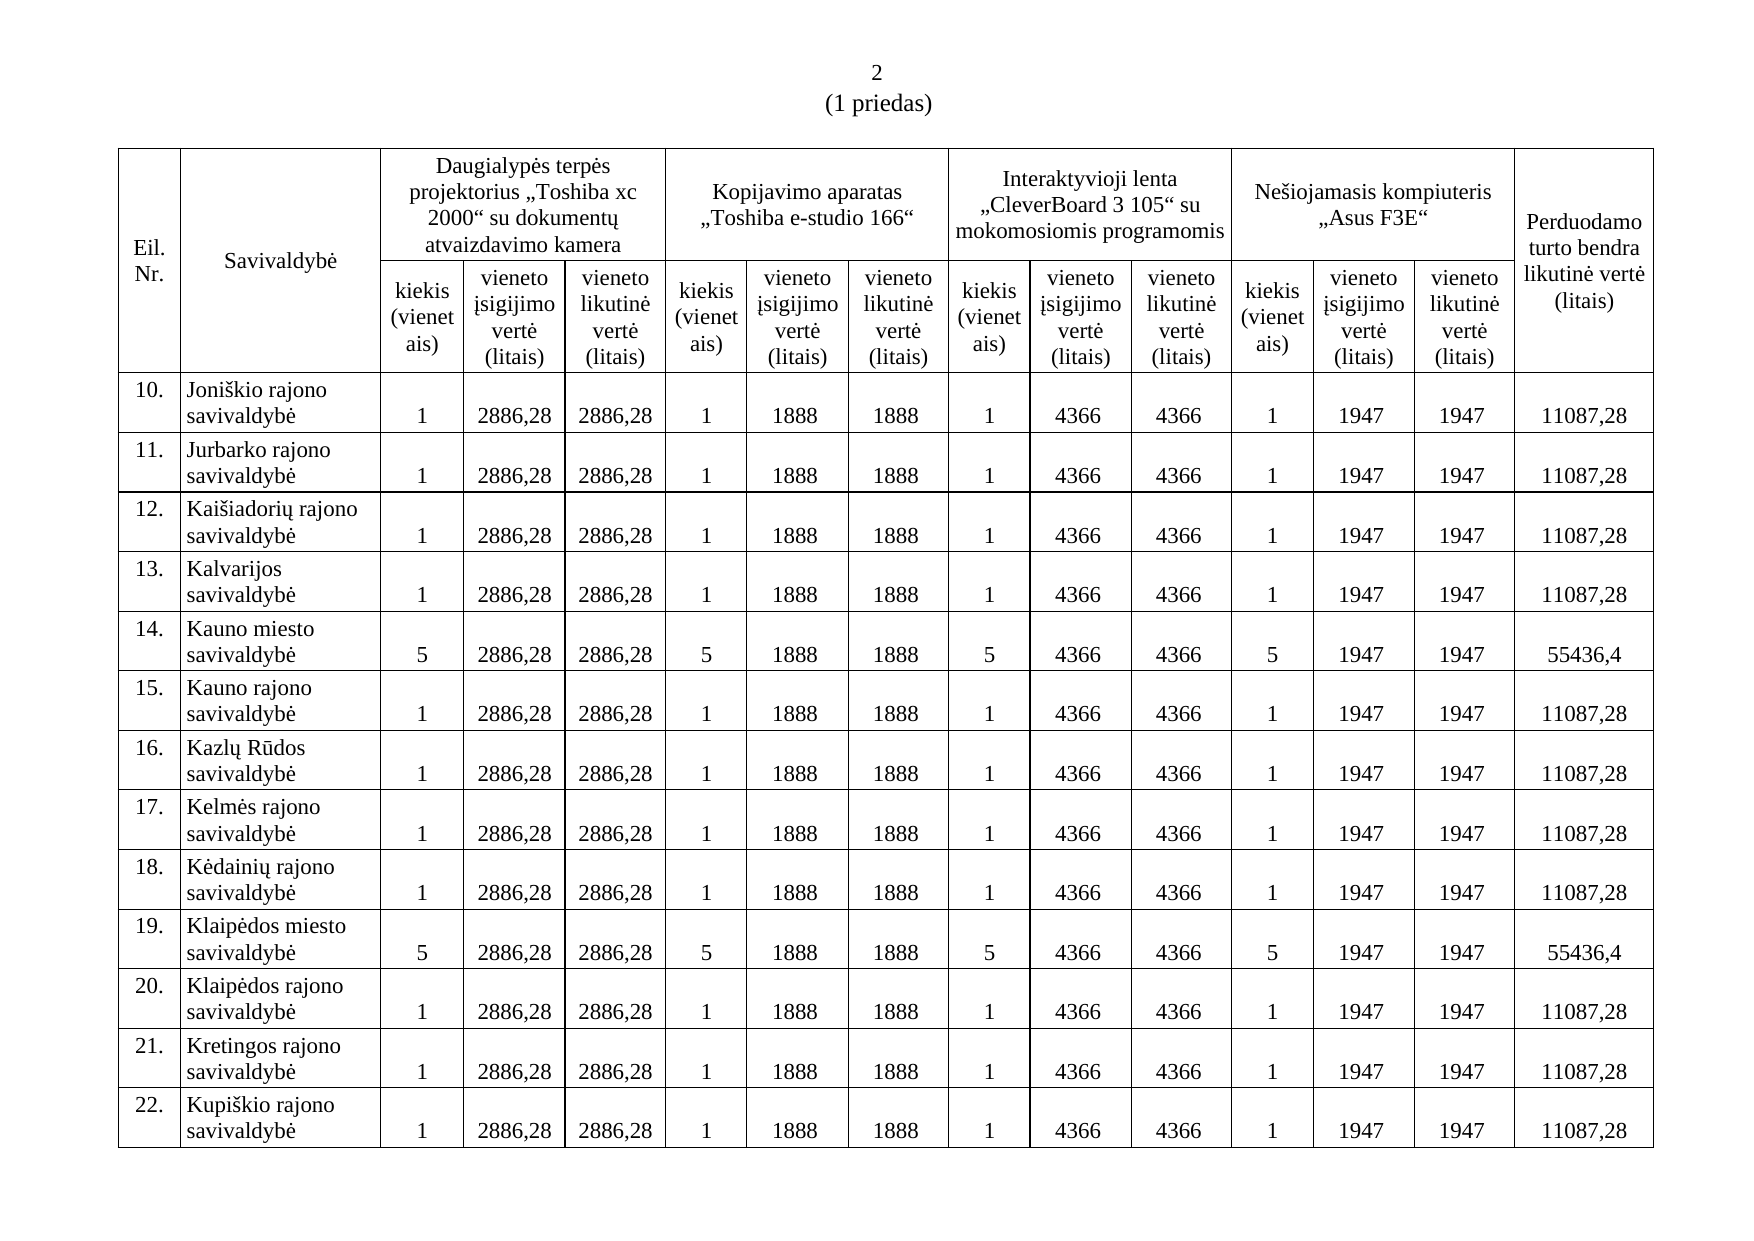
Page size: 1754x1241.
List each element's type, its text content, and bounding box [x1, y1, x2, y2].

table_cell 1947 [1415, 373, 1514, 432]
table_cell 1 [381, 493, 463, 551]
table_cell Kupiškio rajono savivaldybė [181, 1088, 380, 1147]
table_cell 2886,28 [566, 850, 665, 908]
table_cell 1888 [747, 969, 848, 1028]
table_cell 4366 [1031, 850, 1131, 908]
table_cell kiekis (vienetais) [1232, 261, 1313, 372]
table_cell 2886,28 [566, 373, 665, 432]
table_cell kiekis (vienetais) [949, 261, 1029, 372]
table_cell 4366 [1132, 731, 1231, 789]
table_cell 1 [1232, 1088, 1313, 1147]
table_cell 4366 [1031, 1029, 1131, 1087]
table_cell 1 [949, 790, 1029, 849]
table_cell 1 [949, 731, 1029, 789]
table_cell 1888 [747, 552, 848, 611]
table_cell 1 [949, 850, 1029, 908]
table_cell 2886,28 [566, 433, 665, 491]
table_cell 1 [949, 969, 1029, 1028]
table_cell 4366 [1132, 552, 1231, 611]
table_cell 2886,28 [464, 1029, 564, 1087]
table_cell 1947 [1314, 612, 1414, 670]
table_cell 5 [949, 910, 1029, 968]
table_cell 4366 [1132, 969, 1231, 1028]
table_cell 1888 [747, 433, 848, 491]
table_cell 1 [1232, 850, 1313, 908]
table_cell 11. [119, 433, 180, 491]
table_cell 5 [381, 910, 463, 968]
table_cell 2886,28 [566, 552, 665, 611]
table_header Kopijavimo aparatas „Toshiba e-studio 166“ [666, 149, 948, 260]
table_cell 1888 [849, 373, 948, 432]
table_cell 1888 [849, 910, 948, 968]
table_cell 1947 [1415, 671, 1514, 730]
table_cell 1 [1232, 731, 1313, 789]
table_cell 2886,28 [464, 850, 564, 908]
table_cell 1888 [747, 790, 848, 849]
table_cell 1947 [1314, 731, 1414, 789]
table_cell 1947 [1314, 850, 1414, 908]
table_cell 1888 [849, 731, 948, 789]
table_cell 2886,28 [464, 731, 564, 789]
table_cell Klaipėdos rajono savivaldybė [181, 969, 380, 1028]
table_cell 4366 [1031, 433, 1131, 491]
table_cell 1 [1232, 433, 1313, 491]
table_cell 55436,4 [1515, 910, 1653, 968]
table_cell 1 [666, 1088, 746, 1147]
table_cell 1947 [1415, 612, 1514, 670]
table_cell 1 [666, 552, 746, 611]
table_cell 1947 [1415, 552, 1514, 611]
table_cell 4366 [1031, 552, 1131, 611]
table_cell 11087,28 [1515, 433, 1653, 491]
table_cell 4366 [1132, 373, 1231, 432]
table_cell 20. [119, 969, 180, 1028]
table_cell 11087,28 [1515, 493, 1653, 551]
table_cell 1 [666, 1029, 746, 1087]
table_cell 1 [381, 850, 463, 908]
table_cell 10. [119, 373, 180, 432]
table_cell 1 [1232, 552, 1313, 611]
table_cell 4366 [1031, 790, 1131, 849]
table_cell 1947 [1314, 790, 1414, 849]
table_cell 2886,28 [566, 731, 665, 789]
table_cell 1 [949, 671, 1029, 730]
table_header Savivaldybė [181, 149, 380, 372]
table_cell 55436,4 [1515, 612, 1653, 670]
table_cell Kaišiadorių rajono savivaldybė [181, 493, 380, 551]
table_cell 1 [381, 671, 463, 730]
table_cell 18. [119, 850, 180, 908]
table_cell 11087,28 [1515, 1088, 1653, 1147]
table_cell 1947 [1314, 493, 1414, 551]
table_cell 1 [666, 433, 746, 491]
table_cell 1 [949, 433, 1029, 491]
table_cell 1 [1232, 373, 1313, 432]
table_cell 1 [949, 552, 1029, 611]
table_cell 4366 [1031, 731, 1131, 789]
table_cell 2886,28 [464, 612, 564, 670]
table_cell 11087,28 [1515, 731, 1653, 789]
table_cell 1947 [1415, 790, 1514, 849]
table_cell 2886,28 [464, 790, 564, 849]
table_cell Kazlų Rūdos savivaldybė [181, 731, 380, 789]
table_cell Joniškio rajono savivaldybė [181, 373, 380, 432]
table_cell 4366 [1031, 969, 1131, 1028]
table_cell 11087,28 [1515, 373, 1653, 432]
table_cell 1 [949, 373, 1029, 432]
table_cell 1947 [1415, 433, 1514, 491]
table_cell Kauno rajono savivaldybė [181, 671, 380, 730]
table_cell 2886,28 [464, 433, 564, 491]
table_cell 5 [949, 612, 1029, 670]
table_cell 5 [1232, 612, 1313, 670]
table_cell 1 [381, 790, 463, 849]
table_cell 1947 [1314, 552, 1414, 611]
table_cell 1947 [1415, 969, 1514, 1028]
table_cell 2886,28 [464, 910, 564, 968]
table_cell 4366 [1031, 671, 1131, 730]
table_cell 1888 [747, 493, 848, 551]
table_cell 1947 [1415, 1029, 1514, 1087]
table_cell 1888 [747, 910, 848, 968]
table_cell 11087,28 [1515, 850, 1653, 908]
table_cell Klaipėdos miesto savivaldybė [181, 910, 380, 968]
table_cell 4366 [1031, 612, 1131, 670]
table_cell vieneto įsigijimo vertė (litais) [464, 261, 564, 372]
table_cell 1947 [1415, 1088, 1514, 1147]
table_cell 2886,28 [464, 969, 564, 1028]
table_cell 11087,28 [1515, 552, 1653, 611]
table_cell 4366 [1132, 1088, 1231, 1147]
table_cell 17. [119, 790, 180, 849]
table_cell 4366 [1132, 910, 1231, 968]
table_cell 1 [666, 373, 746, 432]
table_cell 1888 [849, 850, 948, 908]
table_cell 2886,28 [566, 1029, 665, 1087]
table_cell 4366 [1132, 1029, 1231, 1087]
table_cell 11087,28 [1515, 790, 1653, 849]
table_cell 19. [119, 910, 180, 968]
table_cell 1888 [747, 671, 848, 730]
table_cell vieneto įsigijimo vertė (litais) [747, 261, 848, 372]
table_cell 2886,28 [464, 373, 564, 432]
table_cell 4366 [1132, 850, 1231, 908]
table_cell 1 [1232, 1029, 1313, 1087]
table_cell 1947 [1314, 910, 1414, 968]
table_cell 1947 [1314, 969, 1414, 1028]
table_cell kiekis (vienetais) [666, 261, 746, 372]
table_cell 11087,28 [1515, 671, 1653, 730]
table_cell 14. [119, 612, 180, 670]
table_cell 11087,28 [1515, 969, 1653, 1028]
table_cell 2886,28 [464, 1088, 564, 1147]
table_cell 1947 [1314, 1088, 1414, 1147]
table_cell 1 [1232, 671, 1313, 730]
table_cell 1947 [1415, 850, 1514, 908]
table_cell 5 [1232, 910, 1313, 968]
table_cell 11087,28 [1515, 1029, 1653, 1087]
table_cell Kėdainių rajono savivaldybė [181, 850, 380, 908]
table_cell 1888 [849, 552, 948, 611]
table_cell Kretingos rajono savivaldybė [181, 1029, 380, 1087]
table_cell 4366 [1132, 433, 1231, 491]
table_cell 1 [666, 790, 746, 849]
table_cell 1947 [1314, 671, 1414, 730]
table_cell 1 [949, 1029, 1029, 1087]
table_cell 4366 [1031, 1088, 1131, 1147]
table_cell 1888 [849, 612, 948, 670]
table_cell vieneto likutinė vertė (litais) [566, 261, 665, 372]
table_cell vieneto likutinė vertė (litais) [1132, 261, 1231, 372]
table_cell 1947 [1415, 731, 1514, 789]
table_cell 2886,28 [566, 612, 665, 670]
table_cell 2886,28 [566, 969, 665, 1028]
table_header Perduodamo turto bendra likutinė vertė (litais) [1515, 149, 1653, 372]
table_cell 4366 [1132, 671, 1231, 730]
table_cell 1 [666, 671, 746, 730]
table_cell vieneto įsigijimo vertė (litais) [1031, 261, 1131, 372]
table_cell 1 [666, 969, 746, 1028]
table_cell 1947 [1415, 910, 1514, 968]
table_cell 16. [119, 731, 180, 789]
table_header Nešiojamasis kompiuteris „Asus F3E“ [1232, 149, 1514, 260]
table_cell 1888 [849, 671, 948, 730]
table_cell 5 [666, 612, 746, 670]
table_cell 4366 [1031, 910, 1131, 968]
table_cell 4366 [1132, 493, 1231, 551]
table_header Interaktyvioji lenta „CleverBoard 3 105“ su mokomosiomis programomis [949, 149, 1231, 260]
table_cell 1 [666, 731, 746, 789]
table_cell 2886,28 [464, 493, 564, 551]
table_cell 4366 [1031, 373, 1131, 432]
table_cell 1 [381, 969, 463, 1028]
table_cell 1888 [849, 969, 948, 1028]
table_cell 4366 [1132, 612, 1231, 670]
table_cell 1 [1232, 493, 1313, 551]
table_header Daugialypės terpės projektorius „Toshiba xc 2000“ su dokumentų atvaizdavimo kamera [381, 149, 665, 260]
table_cell 1888 [747, 373, 848, 432]
table_cell vieneto likutinė vertė (litais) [849, 261, 948, 372]
table_cell 1888 [747, 612, 848, 670]
table_cell 1 [381, 552, 463, 611]
table_cell 2886,28 [464, 671, 564, 730]
table_cell 2886,28 [566, 671, 665, 730]
table_cell 1947 [1314, 373, 1414, 432]
table_cell 1888 [849, 433, 948, 491]
table_cell kiekis (vienetais) [381, 261, 463, 372]
table_cell Jurbarko rajono savivaldybė [181, 433, 380, 491]
table_cell 1947 [1314, 433, 1414, 491]
table_cell 1888 [849, 1088, 948, 1147]
table_cell 13. [119, 552, 180, 611]
table_cell 1 [949, 493, 1029, 551]
table_cell 1 [381, 1029, 463, 1087]
table_cell 4366 [1031, 493, 1131, 551]
table_cell 2886,28 [566, 493, 665, 551]
table_cell 1888 [849, 493, 948, 551]
table_cell 1 [666, 493, 746, 551]
table_cell vieneto įsigijimo vertė (litais) [1314, 261, 1414, 372]
table_cell vieneto likutinė vertė (litais) [1415, 261, 1514, 372]
table_cell 5 [666, 910, 746, 968]
table_cell 4366 [1132, 790, 1231, 849]
table_cell Kauno miesto savivaldybė [181, 612, 380, 670]
table_cell 1947 [1415, 493, 1514, 551]
table_cell 1 [1232, 790, 1313, 849]
table_cell 21. [119, 1029, 180, 1087]
table_cell 1888 [849, 790, 948, 849]
table_cell 1 [1232, 969, 1313, 1028]
table_cell 2886,28 [566, 790, 665, 849]
table_cell Kalvarijos savivaldybė [181, 552, 380, 611]
table_cell 22. [119, 1088, 180, 1147]
table_cell 2886,28 [464, 552, 564, 611]
table_cell 1 [381, 373, 463, 432]
table_cell 5 [381, 612, 463, 670]
table_cell 2886,28 [566, 910, 665, 968]
table_cell 2886,28 [566, 1088, 665, 1147]
table_cell 15. [119, 671, 180, 730]
table_cell 1888 [849, 1029, 948, 1087]
table_cell 1888 [747, 1088, 848, 1147]
table_cell 1888 [747, 1029, 848, 1087]
table_cell 1 [381, 1088, 463, 1147]
table_cell 1 [666, 850, 746, 908]
table_cell 1 [381, 433, 463, 491]
table_cell 12. [119, 493, 180, 551]
table_header Eil. Nr. [119, 149, 180, 372]
table_cell 1888 [747, 731, 848, 789]
table_cell Kelmės rajono savivaldybė [181, 790, 380, 849]
table_cell 1888 [747, 850, 848, 908]
table_cell 1 [381, 731, 463, 789]
table_cell 1947 [1314, 1029, 1414, 1087]
table_cell 1 [949, 1088, 1029, 1147]
